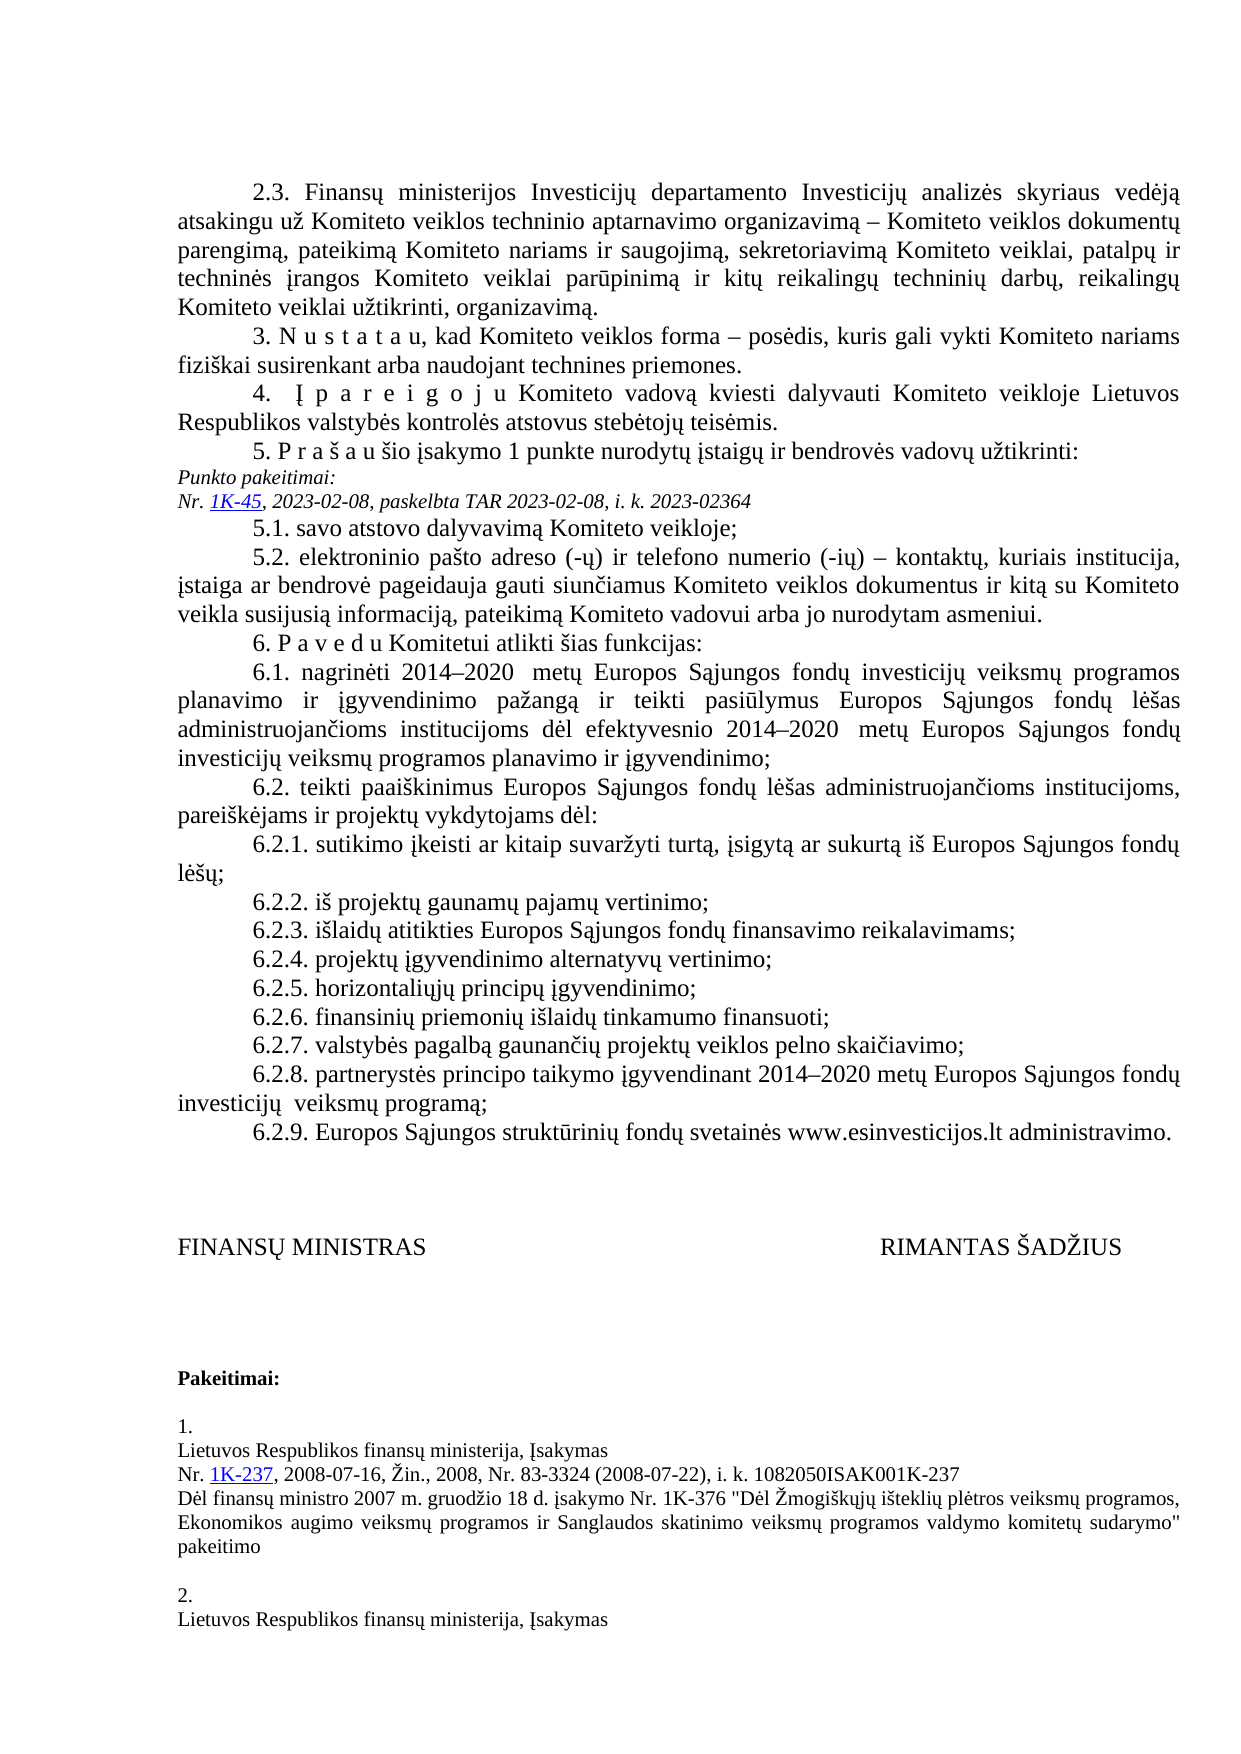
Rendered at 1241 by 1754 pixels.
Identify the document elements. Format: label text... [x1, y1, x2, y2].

text Lietuvos Respublikos finansų ministerija, Įsakymas [177, 1438, 1181, 1462]
text Nr. 1K-45, 2023-02-08, paskelbta TAR 2023-02-08, i. k. 2023-02364 [177, 489, 1181, 513]
text Punkto pakeitimai: [177, 465, 1181, 489]
text 6.2.8. partnerystės principo taikymo įgyvendinant 2014–2020 metų Europos Sąjungos fondų investicijų veiksmų programą; [177, 1059, 1181, 1117]
text 6. P a v e d u Komitetui atlikti šias funkcijas: [177, 628, 1181, 657]
text 6.2.6. finansinių priemonių išlaidų tinkamumo finansuoti; [177, 1002, 1181, 1030]
text 6.2.2. iš projektų gaunamų pajamų vertinimo; [177, 887, 1181, 915]
text 2.3. Finansų ministerijos Investicijų departamento Investicijų analizės skyriaus vedėją atsakingu už Komiteto veiklos techninio aptarnavimo organizavimą – Komiteto veiklos dokumentų parengimą, pateikimą Komiteto nariams ir saugojimą, sekretoriavimą Komiteto veiklai, patalpų ir techninės įrangos Komiteto veiklai parūpinimą ir kitų reikalingų techninių darbų, reikalingų Komiteto veiklai užtikrinti, organizavimą. [177, 177, 1181, 321]
text 2. [177, 1582, 1181, 1607]
text 5. P r a š a u šio įsakymo 1 punkte nurodytų įstaigų ir bendrovės vadovų užtikrinti: [177, 436, 1181, 465]
text 6.1. nagrinėti 2014–2020 metų Europos Sąjungos fondų investicijų veiksmų programos planavimo ir įgyvendinimo pažangą ir teikti pasiūlymus Europos Sąjungos fondų lėšas administruojančioms institucijoms dėl efektyvesnio 2014–2020 metų Europos Sąjungos fondų investicijų veiksmų programos planavimo ir įgyvendinimo; [177, 657, 1181, 772]
text 6.2.5. horizontaliųjų principų įgyvendinimo; [177, 973, 1181, 1002]
text 5.2. elektroninio pašto adreso (-ų) ir telefono numerio (-ių) – kontaktų, kuriais institucija, įstaiga ar bendrovė pageidauja gauti siunčiamus Komiteto veiklos dokumentus ir kitą su Komiteto veikla susijusią informaciją, pateikimą Komiteto vadovui arba jo nurodytam asmeniui. [177, 542, 1181, 628]
text 6.2.3. išlaidų atitikties Europos Sąjungos fondų finansavimo reikalavimams; [177, 915, 1181, 944]
text Pakeitimai: [177, 1366, 1181, 1390]
text Lietuvos Respublikos finansų ministerija, Įsakymas [177, 1607, 1181, 1631]
text Nr. 1K-237, 2008-07-16, Žin., 2008, Nr. 83-3324 (2008-07-22), i. k. 1082050ISAK001K-237 [177, 1462, 1181, 1486]
text 6.2.7. valstybės pagalbą gaunančių projektų veiklos pelno skaičiavimo; [177, 1030, 1181, 1059]
text Dėl finansų ministro 2007 m. gruodžio 18 d. įsakymo Nr. 1K-376 "Dėl Žmogiškųjų išteklių plėtros veiksmų programos, Ekonomikos augimo veiksmų programos ir Sanglaudos skatinimo veiksmų programos valdymo komitetų sudarymo" pakeitimo [177, 1486, 1181, 1558]
text 6.2.9. Europos Sąjungos struktūrinių fondų svetainės www.esinvesticijos.lt administravimo. [177, 1117, 1181, 1145]
text 3. N u s t a t a u, kad Komiteto veiklos forma – posėdis, kuris gali vykti Komiteto nariams fiziškai susirenkant arba naudojant technines priemones. [177, 321, 1181, 378]
text 1. [177, 1414, 1181, 1438]
text 4. Į p a r e i g o j u Komiteto vadovą kviesti dalyvauti Komiteto veikloje Lietuvos Respublikos valstybės kontrolės atstovus stebėtojų teisėmis. [177, 378, 1181, 436]
text 6.2.4. projektų įgyvendinimo alternatyvų vertinimo; [177, 944, 1181, 973]
text FINANSŲ MINISTRAS RIMANTAS ŠADŽIUS [177, 1232, 1181, 1260]
text 6.2.1. sutikimo įkeisti ar kitaip suvaržyti turtą, įsigytą ar sukurtą iš Europos Sąjungos fondų lėšų; [177, 829, 1181, 887]
text 6.2. teikti paaiškinimus Europos Sąjungos fondų lėšas administruojančioms institucijoms, pareiškėjams ir projektų vykdytojams dėl: [177, 772, 1181, 829]
text 5.1. savo atstovo dalyvavimą Komiteto veikloje; [177, 513, 1181, 542]
